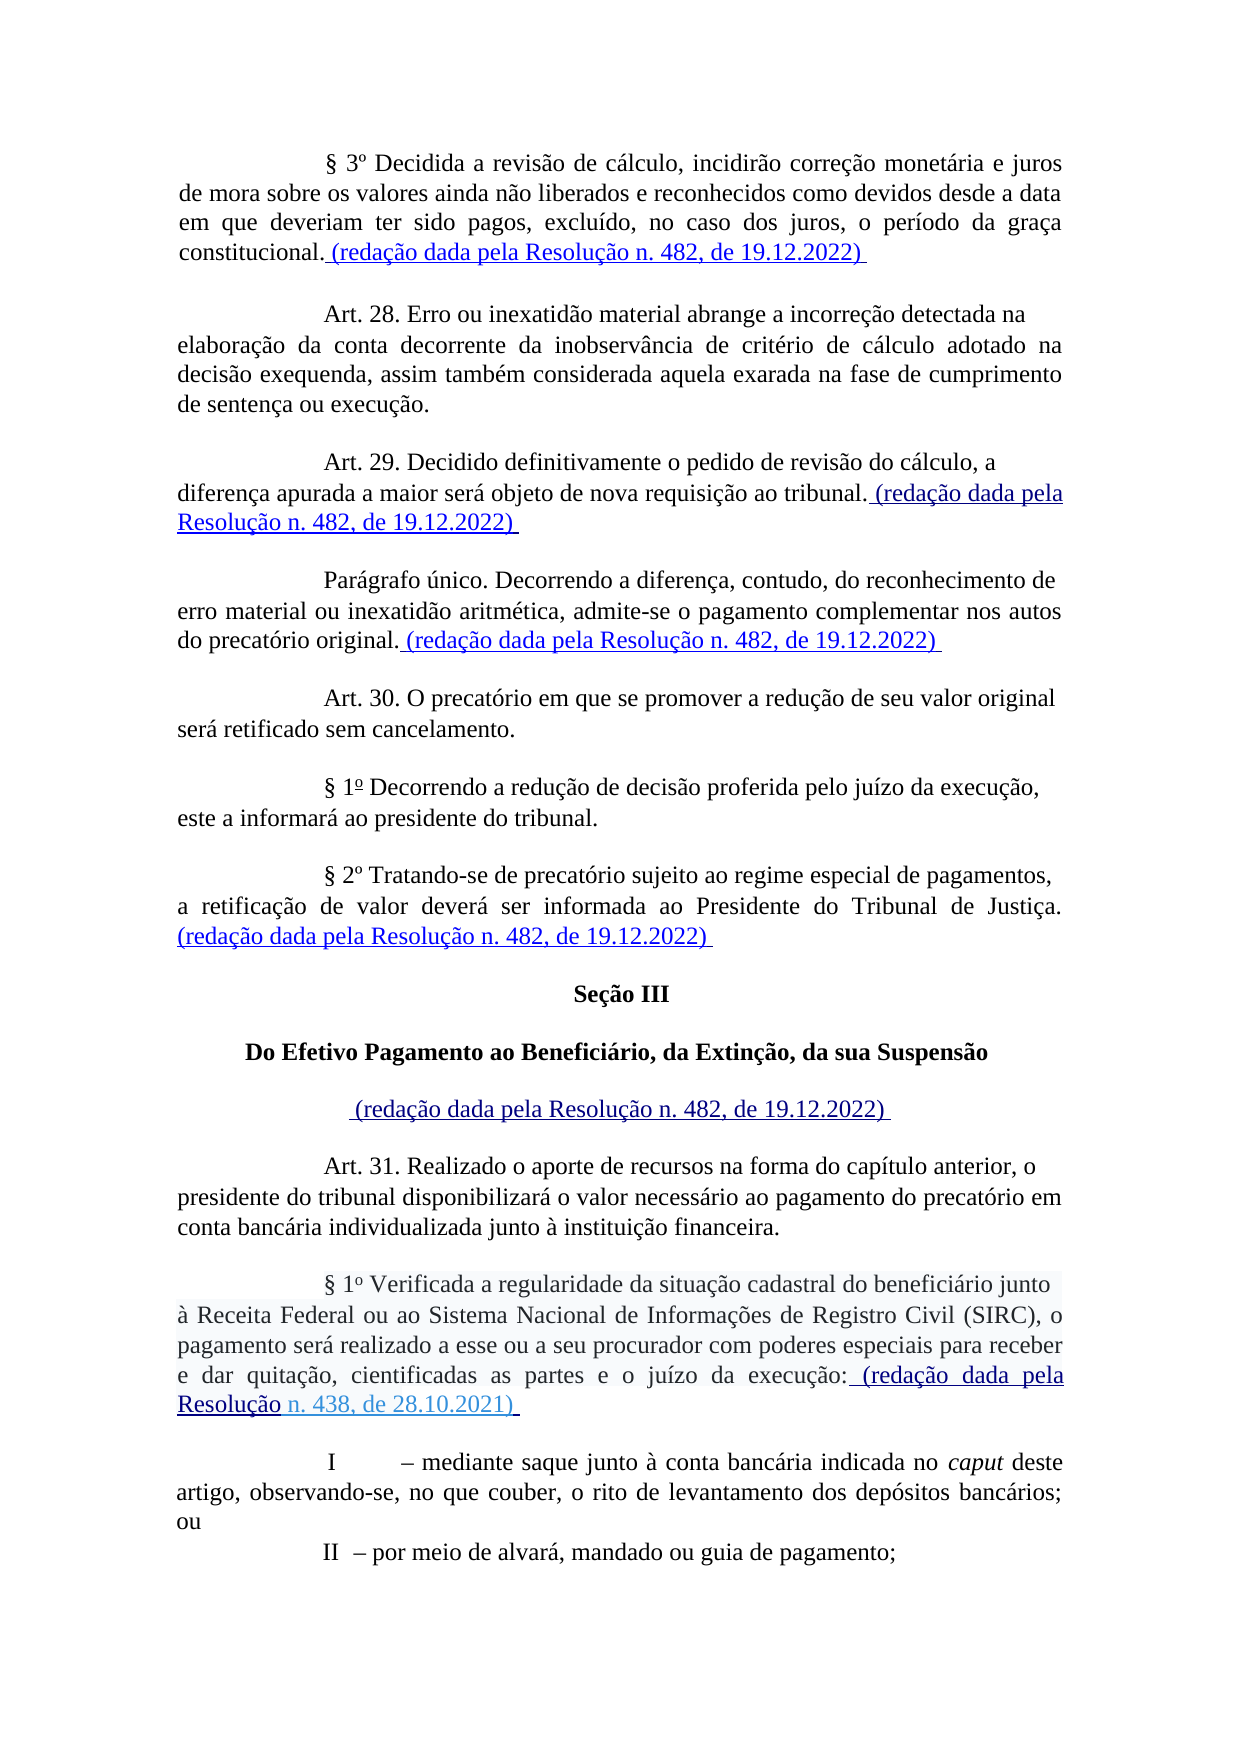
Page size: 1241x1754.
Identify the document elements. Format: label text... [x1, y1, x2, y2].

text à Receita Federal ou ao Sistema Nacional de Informações de Registro Civil (SIRC), o pagamento será realizado a esse ou a seu procurador com poderes especiais para receber e dar quitação, cientificadas as partes e o juízo da execução: (redação dada pela Resolução n. 438, de 28.10.2021) [177, 1386, 1064, 1418]
text Seção III [180, 979, 1063, 1008]
text Parágrafo único. Decorrendo a diferença, contudo, do reconhecimento de [323, 565, 1063, 594]
text § 3º Decidida a revisão de cálculo, incidirão correção monetária e juros de mora sobre os valores ainda não liberados e reconhecidos como devidos desde a data em que deveriam ter sido pagos, excluído, no caso dos juros, o período da graça constitucional. (redação dada pela Resolução n. 482, de 19.12.2022) [179, 148, 1063, 266]
text Art. 30. O precatório em que se promover a redução de seu valor original [323, 683, 1063, 712]
text será retificado sem cancelamento. [177, 714, 1063, 743]
text erro material ou inexatidão aritmética, admite-se o pagamento complementar nos autos do precatório original. (redação dada pela Resolução n. 482, de 19.12.2022) [177, 596, 1063, 654]
text Art. 28. Erro ou inexatidão material abrange a incorreção detectada na [323, 299, 1063, 328]
text § 1o Decorrendo a redução de decisão proferida pelo juízo da execução, [323, 772, 1063, 801]
text § 2º Tratando-se de precatório sujeito ao regime especial de pagamentos, [323, 860, 1063, 889]
text (redação dada pela Resolução n. 482, de 19.12.2022) [177, 1094, 1062, 1122]
list – mediante saque junto à conta bancária indicada no caput deste artigo, observando-se, no que couber, o rito de levantamento dos depósitos bancários; ou [176, 1447, 1063, 1535]
text diferença apurada a maior será objeto de nova requisição ao tribunal. (redação dada pela Resolução n. 482, de 19.12.2022) [177, 478, 1063, 536]
text Art. 31. Realizado o aporte de recursos na forma do capítulo anterior, o [323, 1151, 1063, 1180]
list – por meio de alvará, mandado ou guia de pagamento; [322, 1537, 1063, 1566]
subtitle Do Efetivo Pagamento ao Beneficiário, da Extinção, da sua Suspensão [177, 1037, 1062, 1065]
text presidente do tribunal disponibilizará o valor necessário ao pagamento do precatório em conta bancária individualizada junto à instituição financeira. [177, 1182, 1063, 1241]
text a retificação de valor deverá ser informada ao Presidente do Tribunal de Justiça. (redação dada pela Resolução n. 482, de 19.12.2022) [177, 891, 1063, 950]
text elaboração da conta decorrente da inobservância de critério de cálculo adotado na decisão exequenda, assim também considerada aquela exarada na fase de cumprimento de sentença ou execução. [177, 330, 1063, 418]
text Art. 29. Decidido definitivamente o pedido de revisão do cálculo, a [323, 447, 1063, 476]
text este a informará ao presidente do tribunal. [177, 803, 1063, 832]
